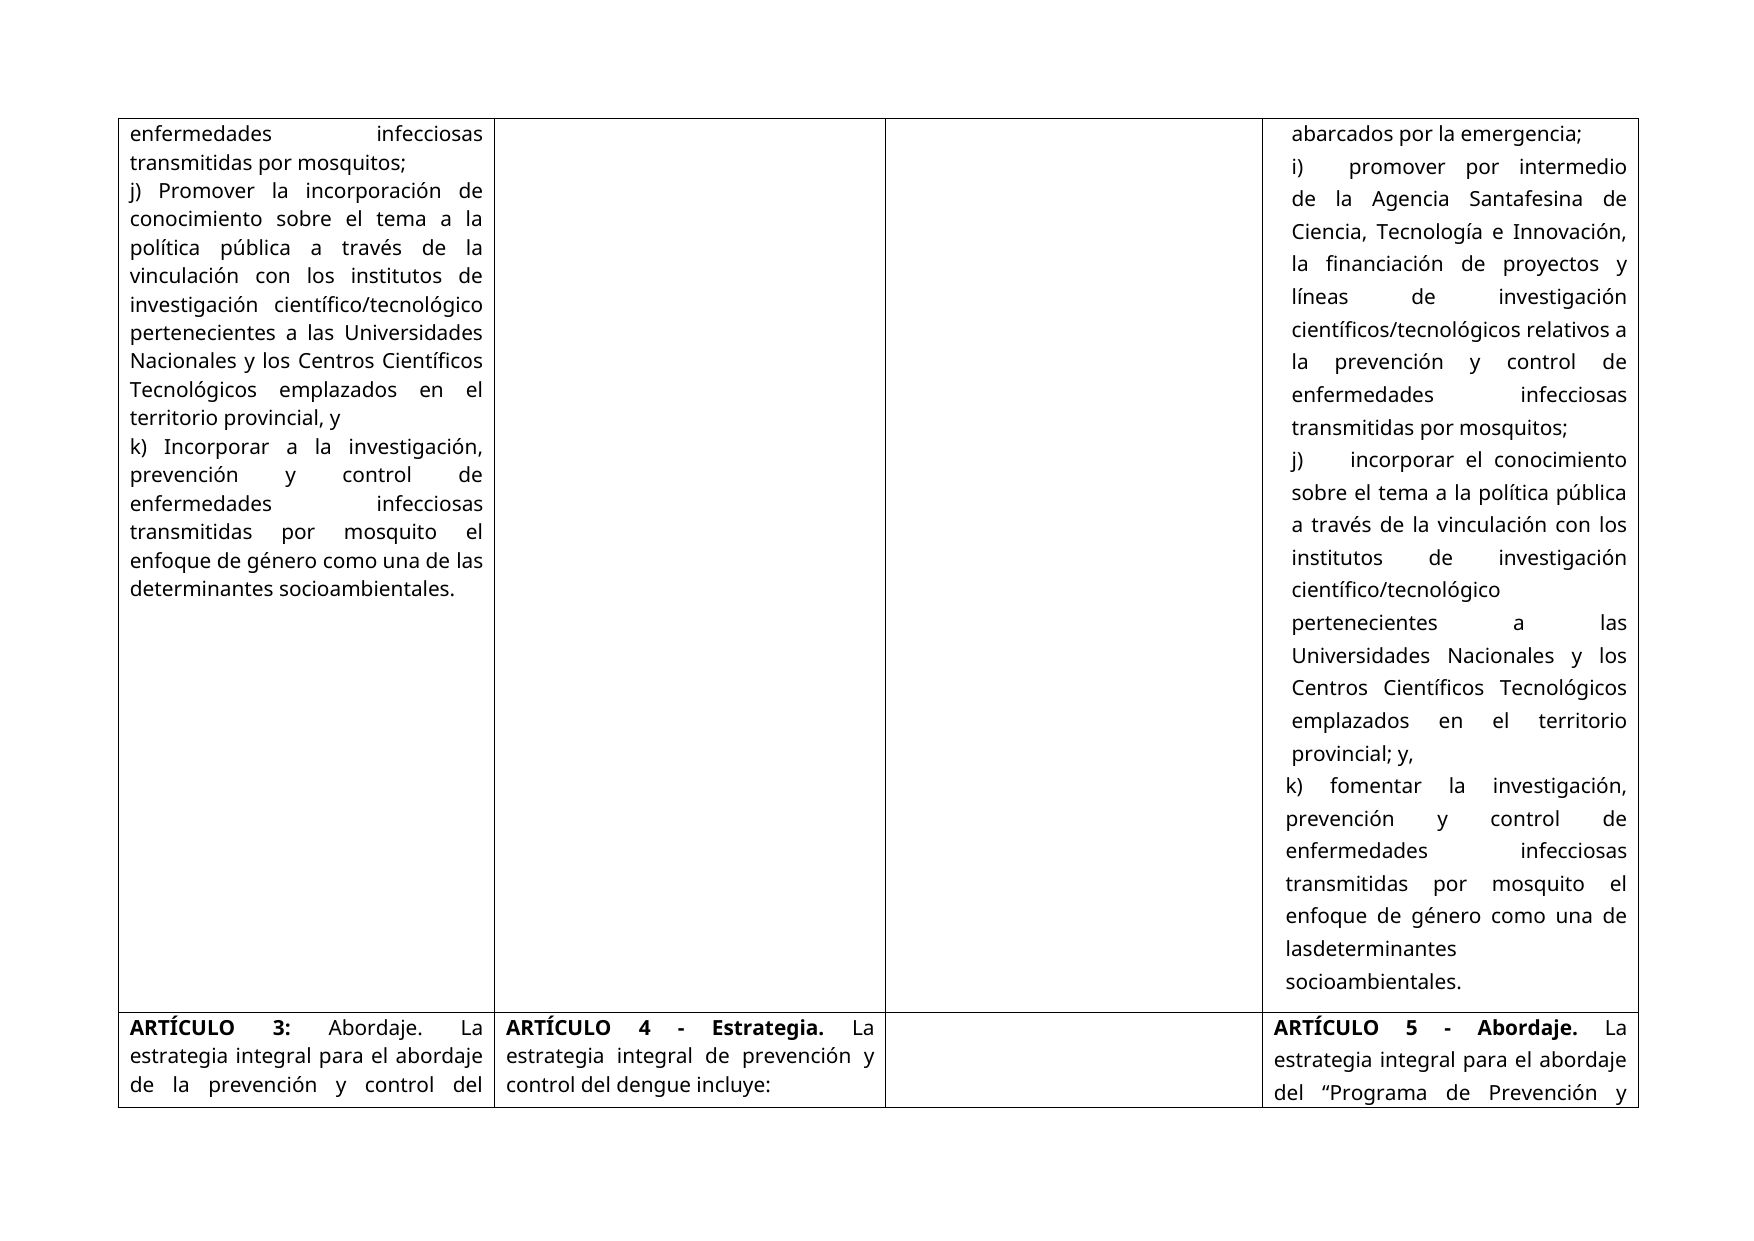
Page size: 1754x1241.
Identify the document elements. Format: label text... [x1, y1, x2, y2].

table_cell enfermedades infecciosas transmitidas por mosquitos; j) Promover la incorporación de conocimiento sobre el tema a la política pública a través de la vinculación con los institutos de investigación científico/tecnológico pertenecientes a las Universidades Nacionales y los Centros Científicos Tecnológicos emplazados en el territorio provincial, y k) Incorporar a la investigación, prevención y control de enfermedades infecciosas transmitidas por mosquito el enfoque de género como una de las determinantes socioambientales. [119, 119, 494, 1012]
table_cell ARTÍCULO 3: Abordaje. La estrategia integral para el abordaje de la prevención y control del [119, 1013, 494, 1107]
table_cell ARTÍCULO 5 - Abordaje. La estrategia integral para el abordaje del “Programa de Prevención y [1263, 1013, 1638, 1107]
table_cell [886, 1013, 1262, 1107]
table_cell [495, 119, 885, 1012]
table_cell ARTÍCULO 4 - Estrategia. La estrategia integral de prevención y control del dengue incluye: [495, 1013, 885, 1107]
table_cell [886, 119, 1262, 1012]
table_cell abarcados por la emergencia; promover por intermedio de la Agencia Santafesina de Ciencia, Tecnología e Innovación, la financiación de proyectos y líneas de investigación científicos/tecnológicos relativos a la prevención y control de enfermedades infecciosas transmitidas por mosquitos; incorporar el conocimiento sobre el tema a la política pública a través de la vinculación con los institutos de investigación científico/tecnológico pertenecientes a las Universidades Nacionales y los Centros Científicos Tecnológicos emplazados en el territorio provincial; y, fomentar la investigación, prevención y control de enfermedades infecciosas transmitidas por mosquito el enfoque de género como una de las determinantes socioambientales. [1263, 119, 1638, 1012]
